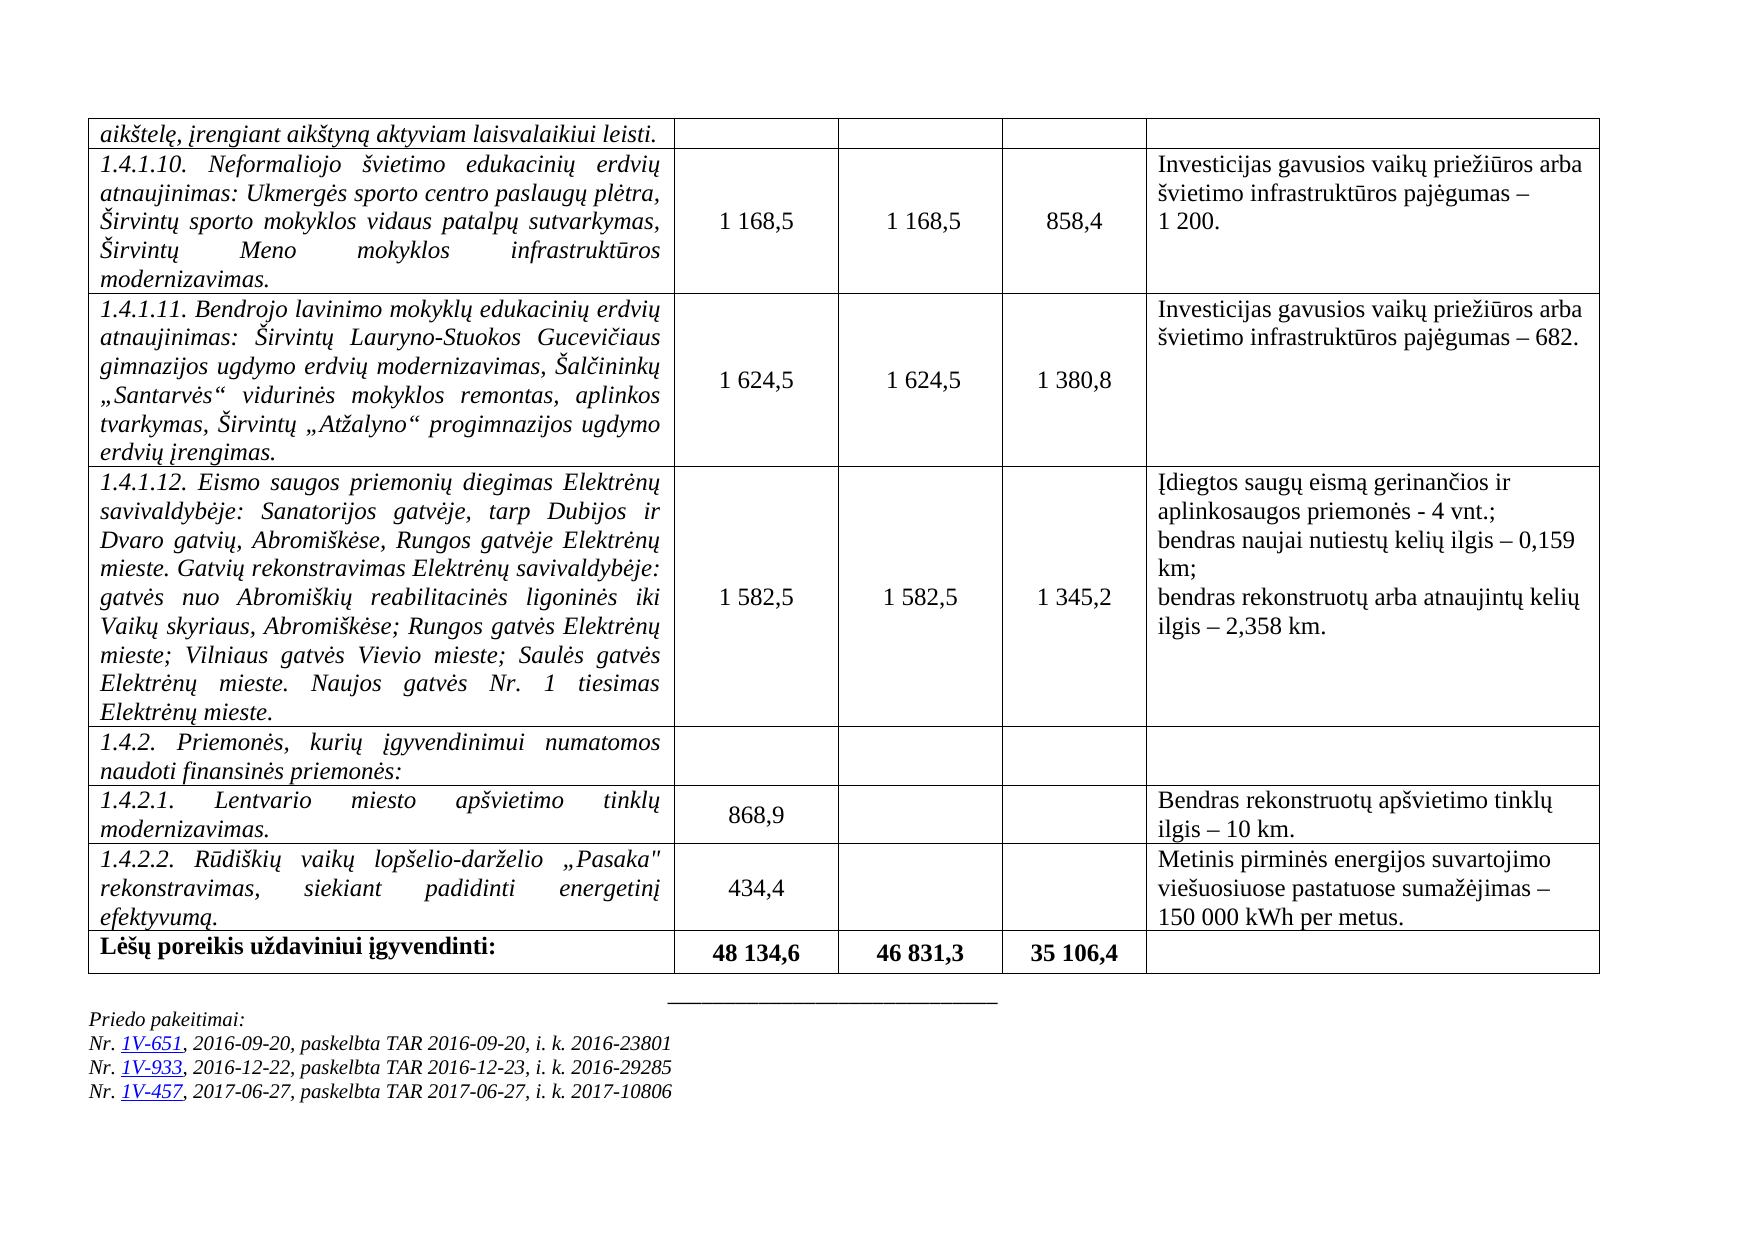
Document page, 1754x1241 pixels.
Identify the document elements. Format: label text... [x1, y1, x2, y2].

table_cell [839, 727, 1002, 784]
table_cell 35 106,4 [1003, 931, 1146, 973]
table_cell Įdiegtos saugų eismą gerinančios ir aplinkosaugos priemonės - 4 vnt.; bendras naujai nutiestų kelių ilgis – 0,159 km; bendras rekonstruotų arba atnaujintų kelių ilgis – 2,358 km. [1147, 467, 1599, 726]
table_cell 868,9 [675, 786, 838, 843]
text Nr. 1V-457, 2017-06-27, paskelbta TAR 2017-06-27, i. k. 2017-10806 [89, 1079, 1577, 1103]
table_cell 1 624,5 [675, 294, 838, 466]
table_cell Investicijas gavusios vaikų priežiūros arba švietimo infrastruktūros pajėgumas – 1 200. [1147, 149, 1599, 293]
table_cell 858,4 [1003, 149, 1146, 293]
table_cell 1 624,5 [839, 294, 1002, 466]
table_cell 434,4 [675, 844, 838, 930]
table_cell [1003, 786, 1146, 843]
table_cell [839, 844, 1002, 930]
table_cell [675, 727, 838, 784]
table_cell 1 168,5 [675, 149, 838, 293]
table_cell [1147, 727, 1599, 784]
table_cell 46 831,3 [839, 931, 1002, 973]
table_cell [675, 119, 838, 148]
table_cell [839, 786, 1002, 843]
table_cell Bendras rekonstruotų apšvietimo tinklų ilgis – 10 km. [1147, 786, 1599, 843]
table_cell [1003, 119, 1146, 148]
table_cell 48 134,6 [675, 931, 838, 973]
table_cell 1.4.2. Priemonės, kurių įgyvendinimui numatomos naudoti finansinės priemonės: [89, 727, 674, 784]
table_cell [839, 119, 1002, 148]
table_cell 1 168,5 [839, 149, 1002, 293]
table_cell 1.4.2.2. Rūdiškių vaikų lopšelio-darželio „Pasaka" rekonstravimas, siekiant padidinti energetinį efektyvumą. [89, 844, 674, 930]
subtitle _____________________________ [89, 979, 1577, 1007]
table_cell Metinis pirminės energijos suvartojimo viešuosiuose pastatuose sumažėjimas – 150 000 kWh per metus. [1147, 844, 1599, 930]
table_cell [1147, 119, 1599, 148]
table_cell Lėšų poreikis uždaviniui įgyvendinti: [89, 931, 674, 973]
table_cell aikštelę, įrengiant aikštyną aktyviam laisvalaikiui leisti. [89, 119, 674, 148]
text Priedo pakeitimai: [89, 1007, 1577, 1031]
table_cell 1.4.1.11. Bendrojo lavinimo mokyklų edukacinių erdvių atnaujinimas: Širvintų Lauryno-Stuokos Gucevičiaus gimnazijos ugdymo erdvių modernizavimas, Šalčininkų „Santarvės“ vidurinės mokyklos remontas, aplinkos tvarkymas, Širvintų „Atžalyno“ progimnazijos ugdymo erdvių įrengimas. [89, 294, 674, 466]
table_cell 1 380,8 [1003, 294, 1146, 466]
table_cell 1 582,5 [839, 467, 1002, 726]
table_cell [1003, 727, 1146, 784]
table_cell Investicijas gavusios vaikų priežiūros arba švietimo infrastruktūros pajėgumas – 682. [1147, 294, 1599, 466]
table_cell 1.4.1.10. Neformaliojo švietimo edukacinių erdvių atnaujinimas: Ukmergės sporto centro paslaugų plėtra, Širvintų sporto mokyklos vidaus patalpų sutvarkymas, Širvintų Meno mokyklos infrastruktūros modernizavimas. [89, 149, 674, 293]
table_cell [1147, 931, 1599, 973]
table_cell 1 582,5 [675, 467, 838, 726]
table_cell 1.4.1.12. Eismo saugos priemonių diegimas Elektrėnų savivaldybėje: Sanatorijos gatvėje, tarp Dubijos ir Dvaro gatvių, Abromiškėse, Rungos gatvėje Elektrėnų mieste. Gatvių rekonstravimas Elektrėnų savivaldybėje: gatvės nuo Abromiškių reabilitacinės ligoninės iki Vaikų skyriaus, Abromiškėse; Rungos gatvės Elektrėnų mieste; Vilniaus gatvės Vievio mieste; Saulės gatvės Elektrėnų mieste. Naujos gatvės Nr. 1 tiesimas Elektrėnų mieste. [89, 467, 674, 726]
text Nr. 1V-933, 2016-12-22, paskelbta TAR 2016-12-23, i. k. 2016-29285 [89, 1055, 1577, 1079]
table_cell 1 345,2 [1003, 467, 1146, 726]
text Nr. 1V-651, 2016-09-20, paskelbta TAR 2016-09-20, i. k. 2016-23801 [89, 1031, 1577, 1055]
table_cell 1.4.2.1. Lentvario miesto apšvietimo tinklų modernizavimas. [89, 786, 674, 843]
table_cell [1003, 844, 1146, 930]
